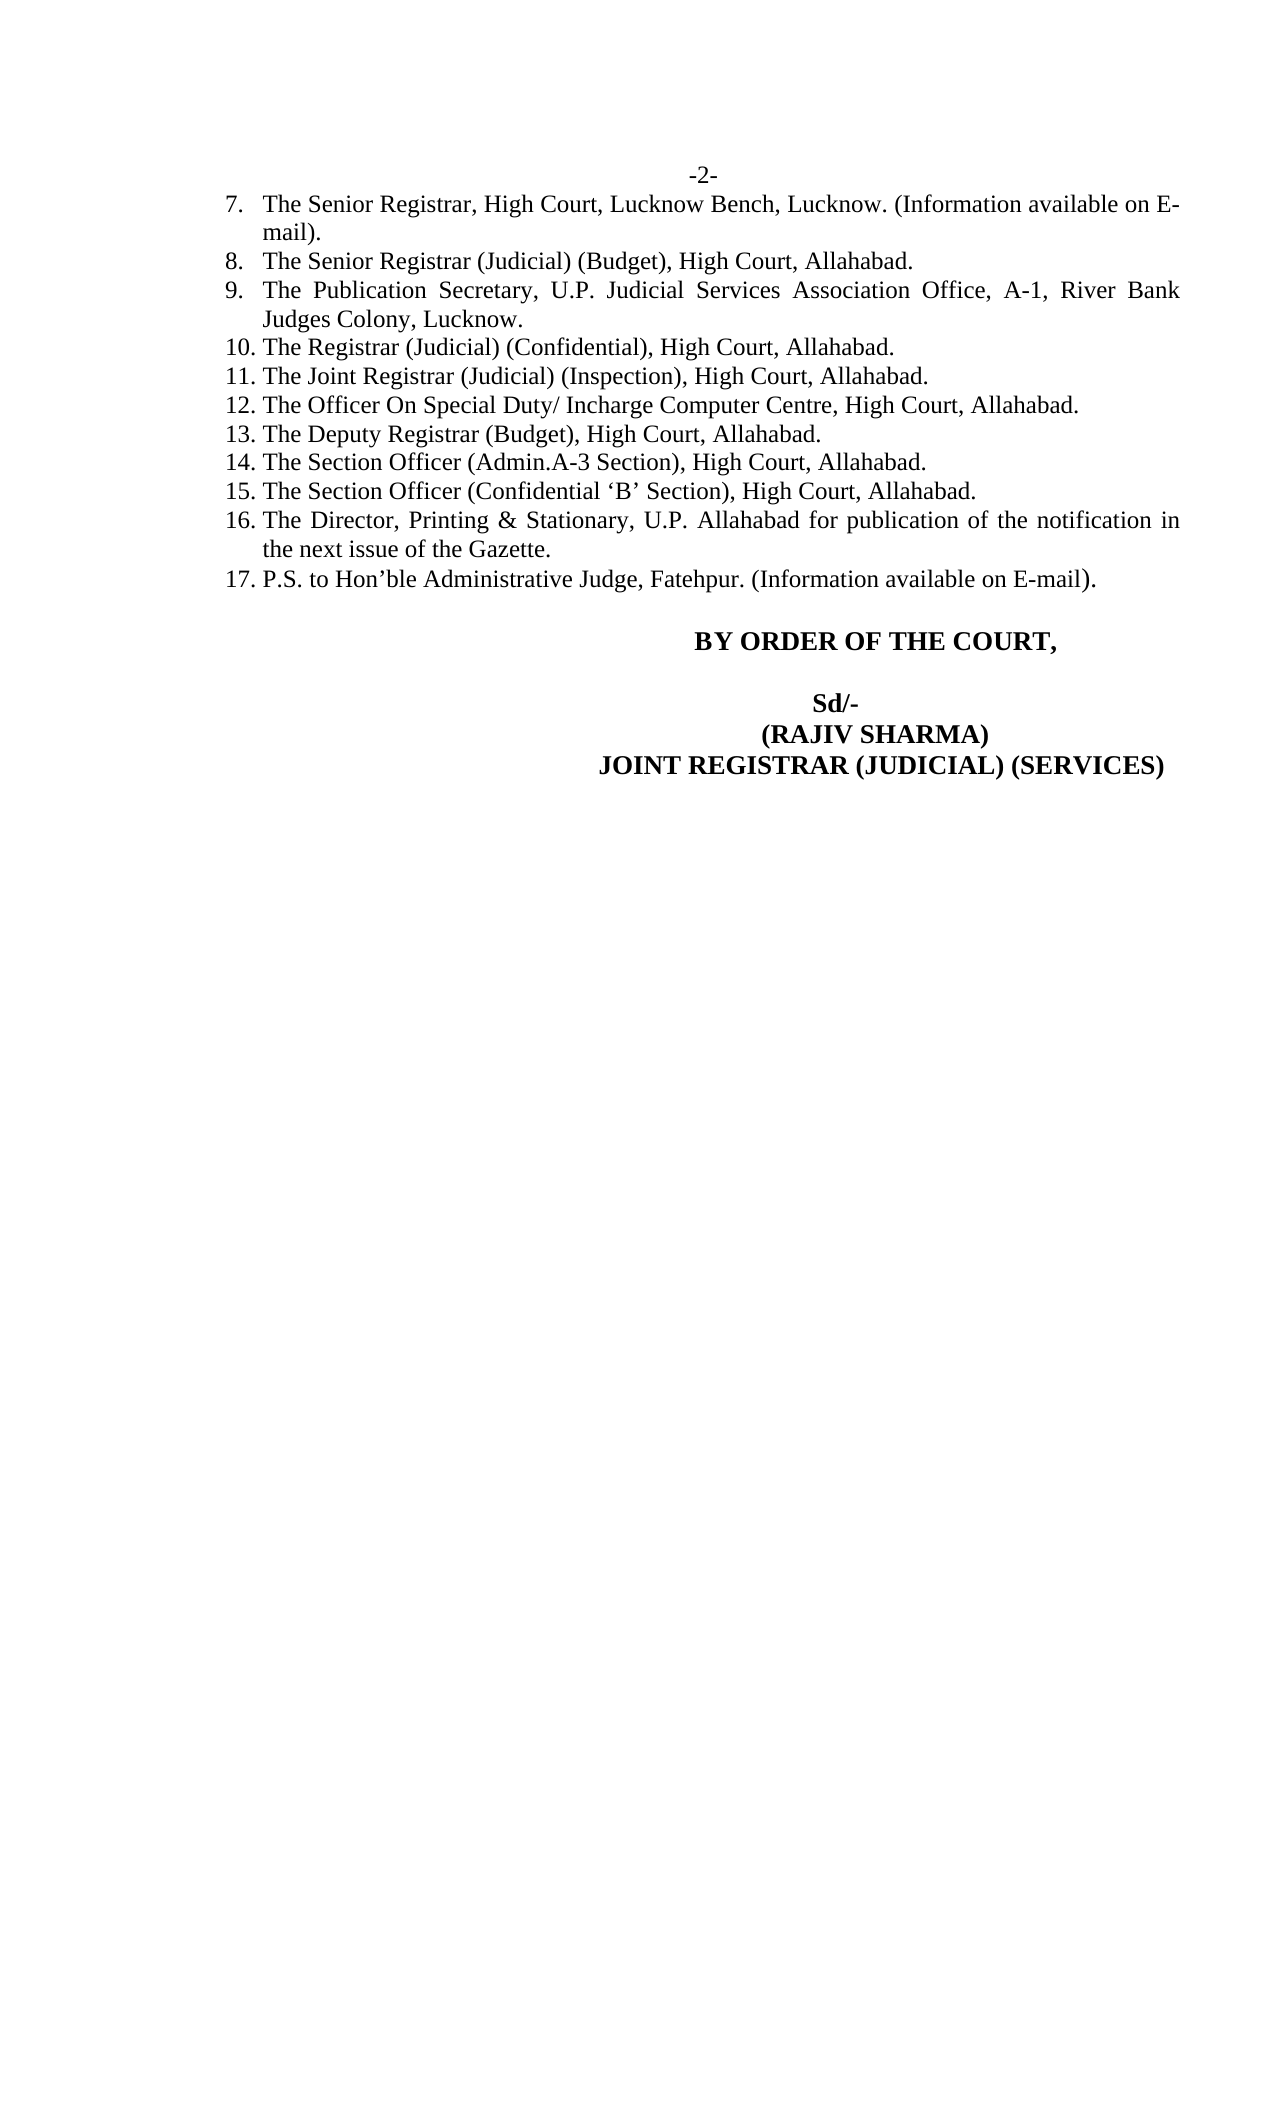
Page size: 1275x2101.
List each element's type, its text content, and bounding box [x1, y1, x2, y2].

text Sd/- [187, 687, 1183, 718]
list JOINT REGISTRAR (JUDICIAL) (SERVICES) [187, 749, 1181, 781]
list The Officer On Special Duty/ Incharge Computer Centre, High Court, Allahabad. [225, 390, 1181, 419]
list BY ORDER OF THE COURT, [187, 625, 1181, 656]
list The Publication Secretary, U.P. Judicial Services Association Office, A-1, River Bank Judges Colony, Lucknow. [225, 275, 1181, 332]
list The Senior Registrar (Judicial) (Budget), High Court, Allahabad. [225, 246, 1181, 275]
list The Section Officer (Confidential ‘B’ Section), High Court, Allahabad. [225, 476, 1181, 505]
list The Deputy Registrar (Budget), High Court, Allahabad. [225, 419, 1181, 447]
list The Director, Printing & Stationary, U.P. Allahabad for publication of the notification in the next issue of the Gazette. [225, 505, 1181, 562]
text -2- [225, 160, 1181, 189]
list The Section Officer (Admin.A-3 Section), High Court, Allahabad. [225, 447, 1181, 476]
list The Joint Registrar (Judicial) (Inspection), High Court, Allahabad. [225, 361, 1181, 390]
list The Senior Registrar, High Court, Lucknow Bench, Lucknow. (Information available on E-mail). [225, 189, 1181, 246]
list P.S. to Hon’ble Administrative Judge, Fatehpur. (Information available on E-mail). [225, 562, 1181, 594]
text (RAJIV SHARMA) [187, 718, 1181, 749]
list The Registrar (Judicial) (Confidential), High Court, Allahabad. [225, 332, 1181, 361]
